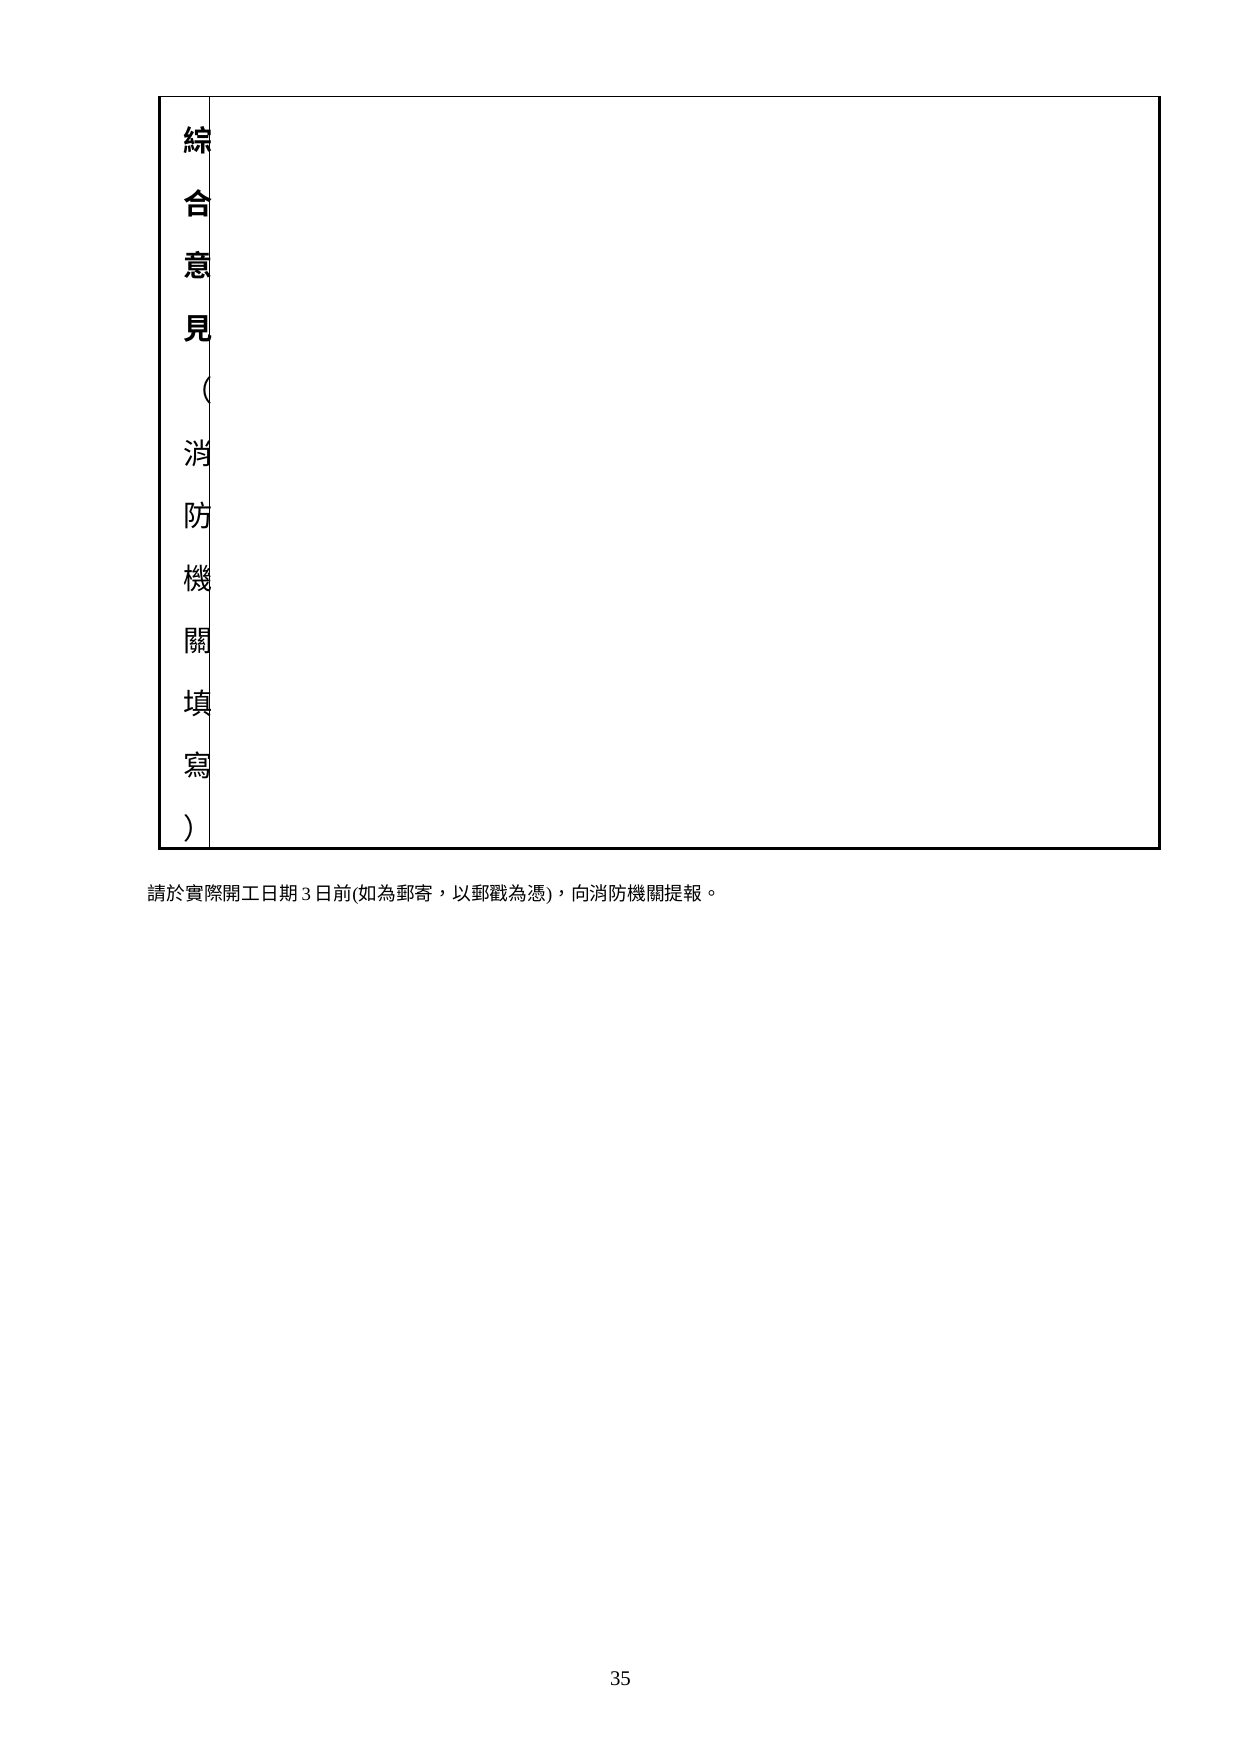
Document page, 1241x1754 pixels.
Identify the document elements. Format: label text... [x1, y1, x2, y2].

text 請於實際開工日期3日前(如為郵寄，以郵戳為憑)，向消防機關提報。 [148, 850, 1092, 913]
table_cell [210, 97, 1158, 847]
table_cell 綜合意見（消防機關填寫） [161, 97, 209, 847]
